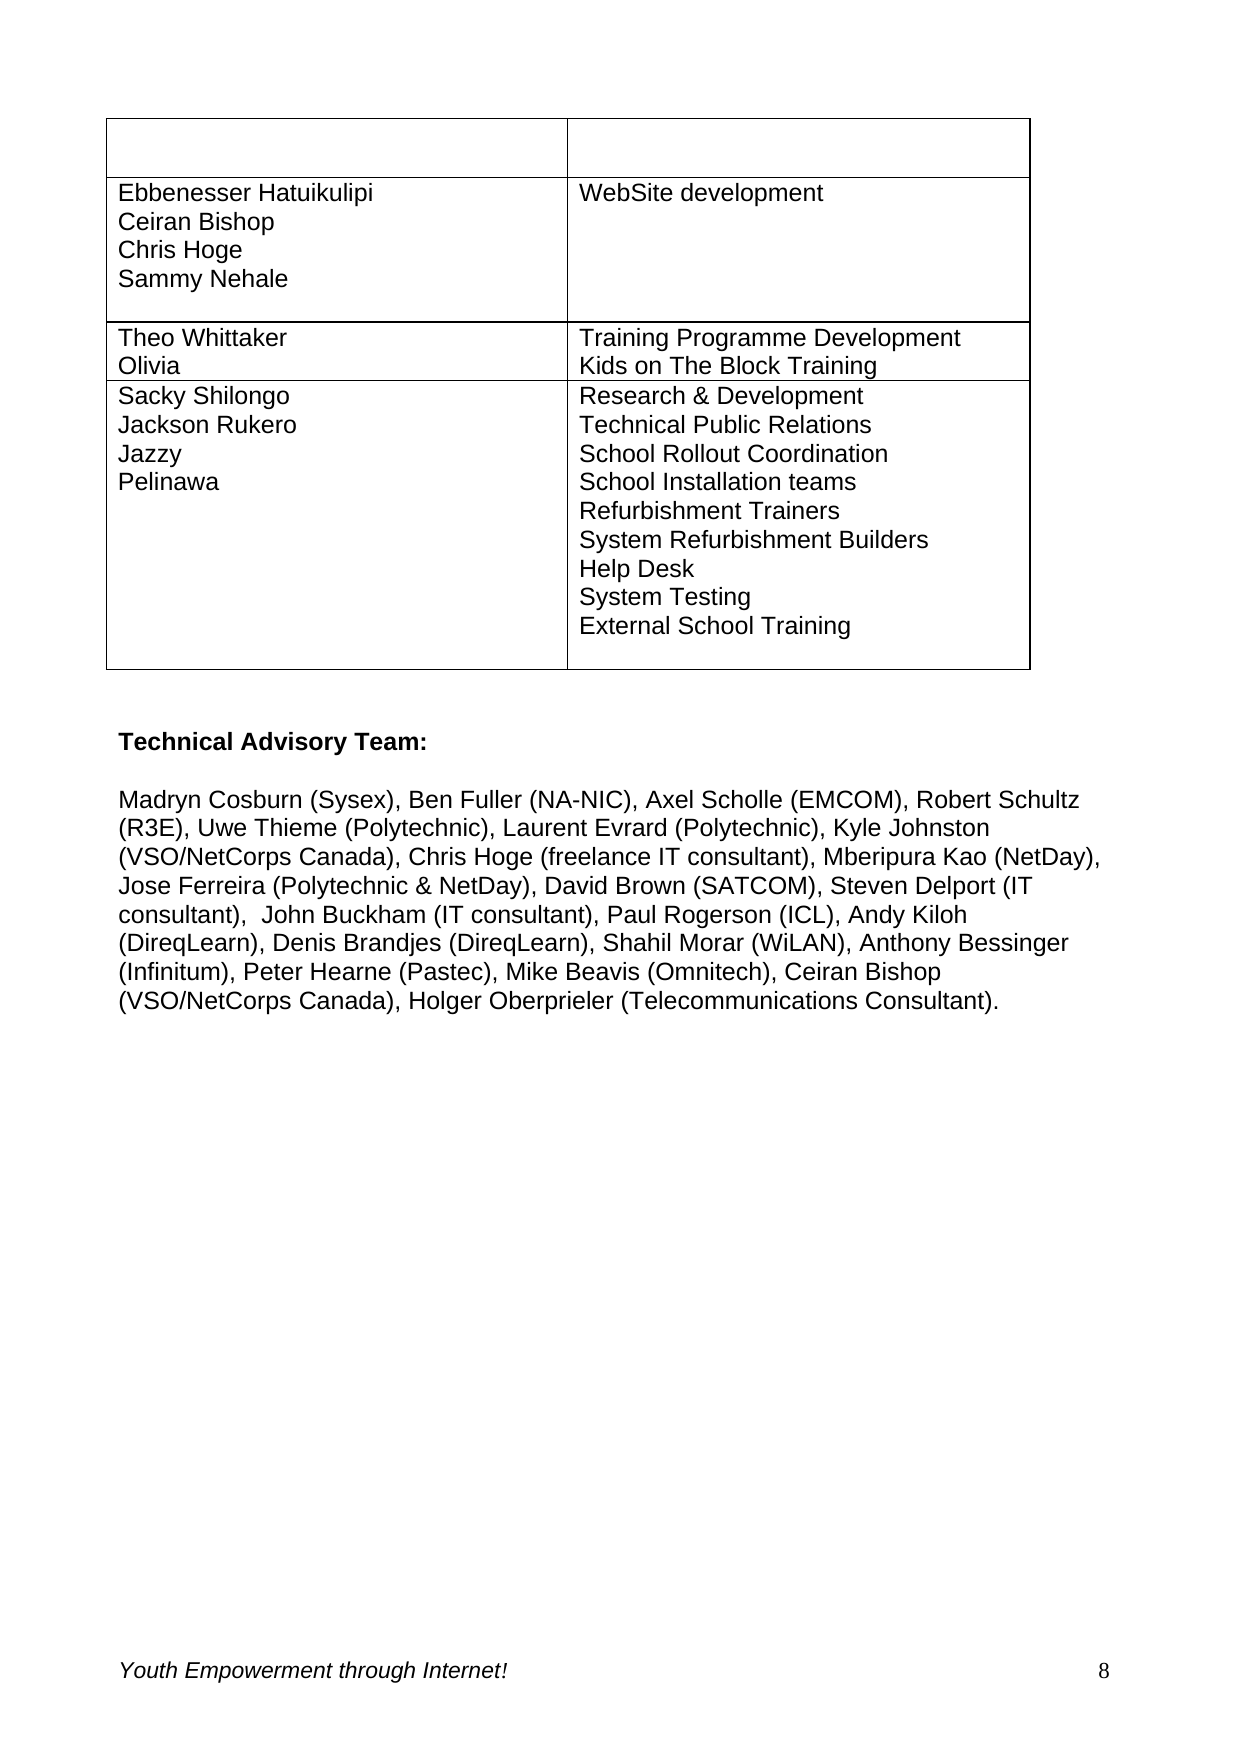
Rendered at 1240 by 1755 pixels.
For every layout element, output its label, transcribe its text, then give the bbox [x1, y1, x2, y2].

text Technical Advisory Team: [118, 727, 1121, 756]
table_cell Theo Whittaker Olivia [107, 323, 567, 380]
table_cell WebSite development [568, 178, 1029, 321]
table_cell [568, 119, 1029, 177]
table_cell Research & Development Technical Public Relations School Rollout Coordination School Installation teams Refurbishment Trainers System Refurbishment Builders Help Desk System Testing External School Training [568, 381, 1029, 668]
table_cell Ebbenesser Hatuikulipi Ceiran Bishop Chris Hoge Sammy Nehale [107, 178, 567, 321]
table_cell Training Programme Development Kids on The Block Training [568, 323, 1029, 380]
table_cell Sacky Shilongo Jackson Rukero Jazzy Pelinawa [107, 381, 567, 668]
table_cell [107, 119, 567, 177]
text Madryn Cosburn (Sysex), Ben Fuller (NA-NIC), Axel Scholle (EMCOM), Robert Schultz (R3E), Uwe Thieme (Polytechnic), Laurent Evrard (Polytechnic), Kyle Johnston (VSO/NetCorps Canada), Chris Hoge (freelance IT consultant), Mberipura Kao (NetDay), Jose Ferreira (Polytechnic & NetDay), David Brown (SATCOM), Steven Delport (IT consultant), John Buckham (IT consultant), Paul Rogerson (ICL), Andy Kiloh (DireqLearn), Denis Brandjes (DireqLearn), Shahil Morar (WiLAN), Anthony Bessinger (Infinitum), Peter Hearne (Pastec), Mike Beavis (Omnitech), Ceiran Bishop (VSO/NetCorps Canada), Holger Oberprieler (Telecommunications Consultant). [118, 784, 1121, 1014]
